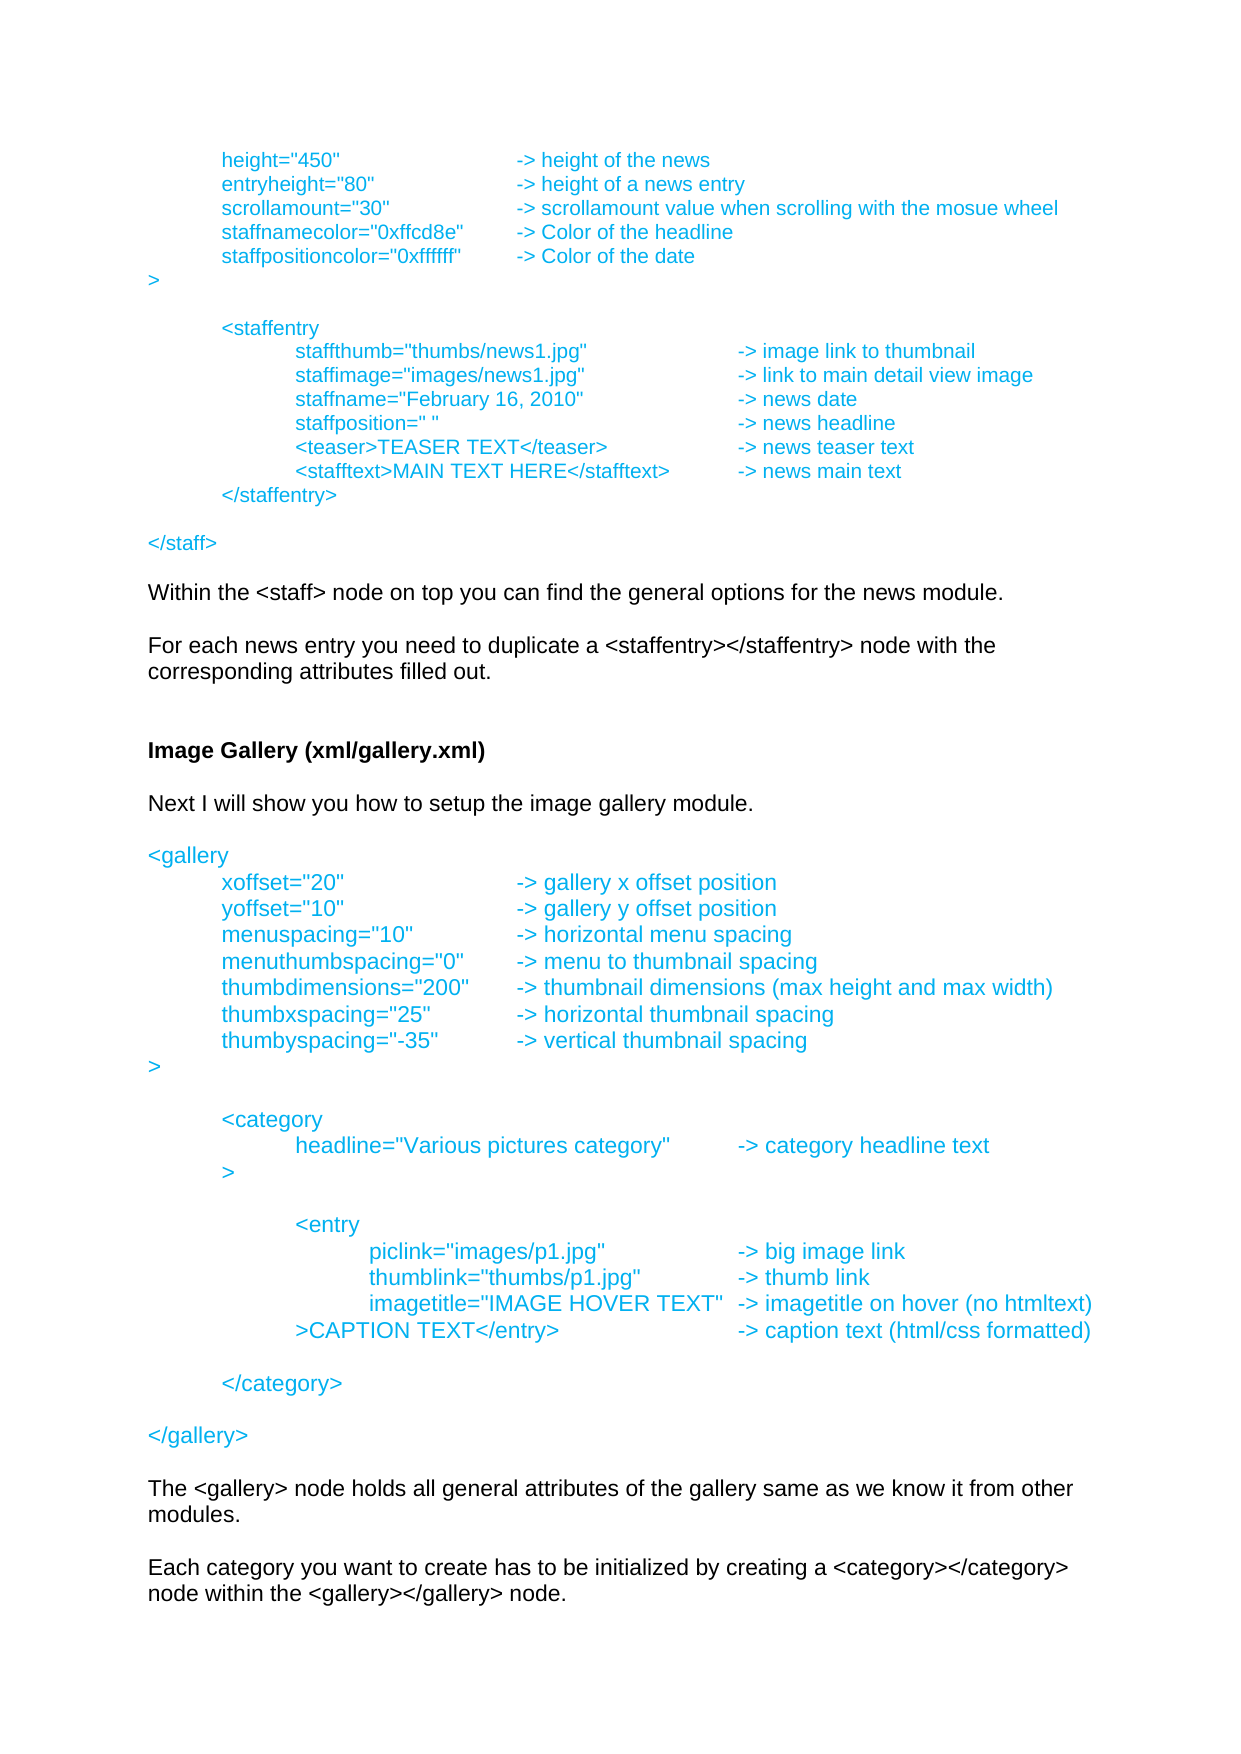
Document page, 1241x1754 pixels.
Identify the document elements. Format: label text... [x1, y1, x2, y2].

text thumbdimensions="200" -> thumbnail dimensions (max height and max width) [148, 974, 1093, 1001]
text <entry [148, 1211, 1093, 1238]
text entryheight="80" -> height of a news entry [148, 172, 1093, 196]
text Each category you want to create has to be initialized by creating a <category></category> node within the <gallery></gallery> node. [148, 1554, 1093, 1607]
text >CAPTION TEXT</entry> -> caption text (html/css formatted) [148, 1317, 1093, 1343]
text thumblink="thumbs/p1.jpg" -> thumb link [148, 1264, 1093, 1290]
text staffposition=" " -> news headline [221, 411, 1093, 435]
text > [148, 267, 1093, 291]
text piclink="images/p1.jpg" -> big image link [148, 1238, 1093, 1264]
text staffthumb="thumbs/news1.jpg" -> image link to thumbnail [221, 339, 1093, 363]
text <category [148, 1106, 1093, 1132]
text <stafftext>MAIN TEXT HERE</stafftext> -> news main text [221, 459, 1093, 483]
text > [148, 1159, 1093, 1185]
text xoffset="20" -> gallery x offset position [148, 869, 1093, 895]
text Within the <staff> node on top you can find the general options for the news module. [148, 579, 1093, 605]
text scrollamount="30" -> scrollamount value when scrolling with the mosue wheel [148, 196, 1093, 219]
text Next I will show you how to setup the image gallery module. [148, 790, 1093, 816]
text staffnamecolor="0xffcd8e" -> Color of the headline [148, 219, 1093, 243]
text height="450" -> height of the news [148, 148, 1093, 172]
text The <gallery> node holds all general attributes of the gallery same as we know it from other modules. [148, 1475, 1093, 1528]
text For each news entry you need to duplicate a <staffentry></staffentry> node with the corresponding attributes filled out. [148, 632, 1093, 684]
text </staff> [148, 531, 1093, 555]
text </gallery> [148, 1422, 1093, 1448]
text yoffset="10" -> gallery y offset position [148, 895, 1093, 921]
text thumbxspacing="25" -> horizontal thumbnail spacing [148, 1001, 1093, 1027]
text staffpositioncolor="0xffffff" -> Color of the date [148, 243, 1093, 267]
text <staffentry [221, 315, 1093, 339]
text thumbyspacing="-35" -> vertical thumbnail spacing [148, 1027, 1093, 1053]
text headline="Various pictures category" -> category headline text [148, 1132, 1093, 1159]
text staffimage="images/news1.jpg" -> link to main detail view image [221, 363, 1093, 387]
text <gallery [148, 842, 1093, 869]
text > [148, 1053, 1093, 1079]
text menuthumbspacing="0" -> menu to thumbnail spacing [148, 948, 1093, 974]
text <teaser>TEASER TEXT</teaser> -> news teaser text [221, 435, 1093, 459]
text </staffentry> [221, 483, 1093, 507]
text imagetitle="IMAGE HOVER TEXT" -> imagetitle on hover (no htmltext) [369, 1290, 1093, 1317]
text </category> [148, 1369, 1093, 1396]
text Image Gallery (xml/gallery.xml) [148, 737, 1093, 763]
text menuspacing="10" -> horizontal menu spacing [148, 921, 1093, 948]
text staffname="February 16, 2010" -> news date [221, 387, 1093, 411]
